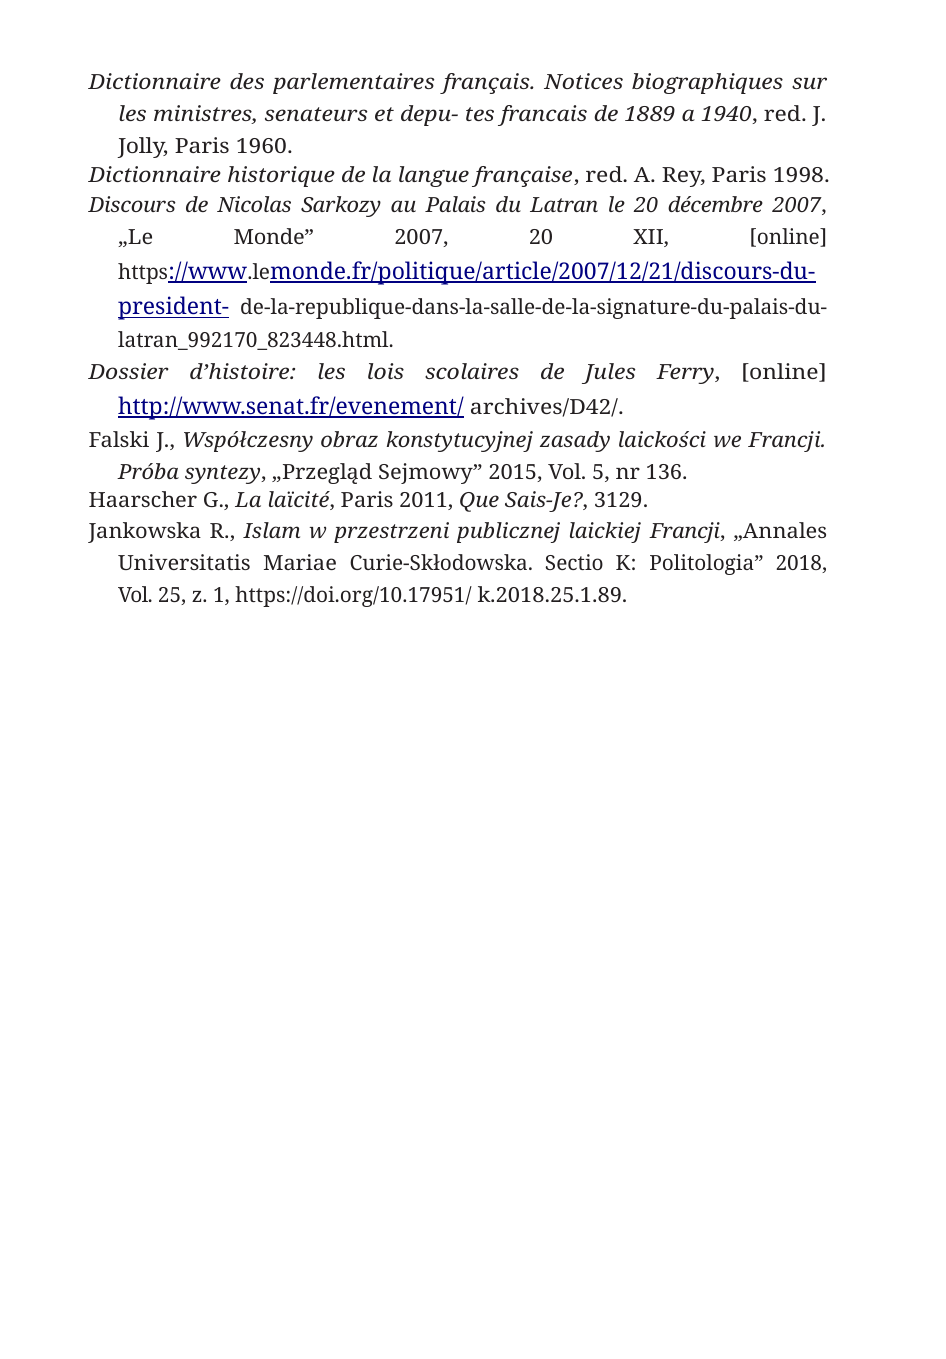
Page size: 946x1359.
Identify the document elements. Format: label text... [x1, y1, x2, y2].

text Dossier d’histoire: les lois scolaires de Jules Ferry, [online] http://www.senat.fr/evenement/ archives/D42/. [88, 357, 827, 421]
text Dictionnaire historique de la langue française, red. A. Rey, Paris 1998. [88, 164, 839, 187]
text Discours de Nicolas Sarkozy au Palais du Latran le 20 décembre 2007, „Le Monde” 2007, 20 XII, [online] https://www.lemonde.fr/politique/article/2007/12/21/discours-du-president- de-la-republique-dans-la-salle-de-la-signature-du-palais-du-latran_992170_823448.html. [88, 190, 827, 353]
text Falski J., Współczesny obraz konstytucyjnej zasady laickości we Francji. Próba syntezy, „Przegląd Sejmowy” 2015, Vol. 5, nr 136. [88, 425, 827, 486]
text Jankowska R., Islam w przestrzeni publicznej laickiej Francji, „Annales Universitatis Mariae Curie-Skłodowska. Sectio K: Politologia” 2018, Vol. 25, z. 1, https://doi.org/10.17951/ k.2018.25.1.89. [88, 516, 827, 608]
text Haarscher G., La laïcité, Paris 2011, Que Sais-Je?, 3129. [88, 489, 839, 513]
text Dictionnaire des parlementaires français. Notices biographiques sur les ministres, senateurs et depu- tes francais de 1889 a 1940, red. J. Jolly, Paris 1960. [88, 67, 827, 160]
